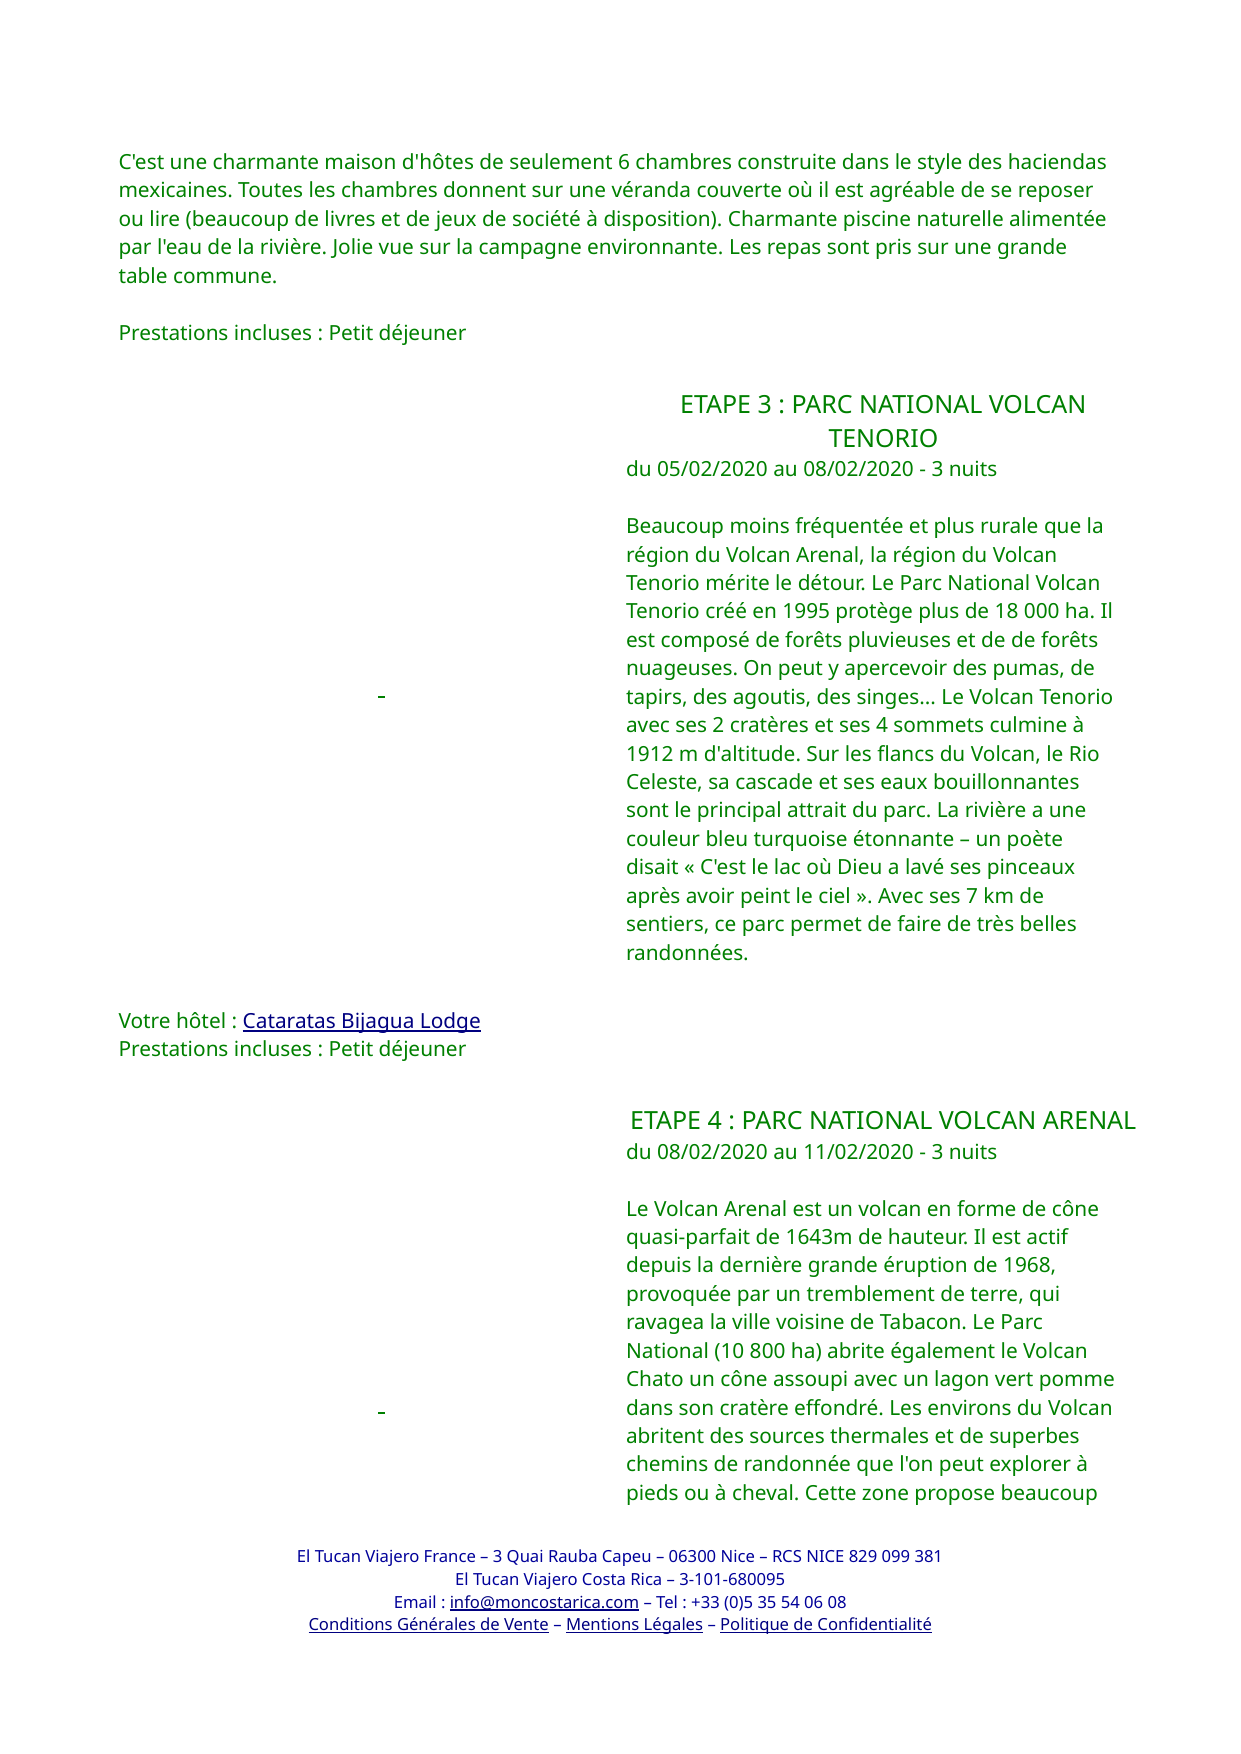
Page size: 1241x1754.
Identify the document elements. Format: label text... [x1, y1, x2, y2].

text C'est une charmante maison d'hôtes de seulement 6 chambres construite dans le style des haciendas mexicaines. Toutes les chambres donnent sur une véranda couverte où il est agréable de se reposer ou lire (beaucoup de livres et de jeux de société à disposition). Charmante piscine naturelle alimentée par l'eau de la rivière. Jolie vue sur la campagne environnante. Les repas sont pris sur une grande table commune. [118, 147, 1122, 289]
table_header ETAPE 4 : PARC NATIONAL VOLCAN ARENAL du 08/02/2020 au 11/02/2020 - 3 nuits Le Volcan Arenal est un volcan en forme de cône quasi-parfait de 1643m de hauteur. Il est actif depuis la dernière grande éruption de 1968, provoquée par un tremblement de terre, qui ravagea la ville voisine de Tabacon. Le Parc National (10 800 ha) abrite également le Volcan Chato un cône assoupi avec un lagon vert pomme dans son cratère effondré. Les environs du Volcan abritent des sources thermales et de superbes chemins de randonnée que l'on peut explorer à pieds ou à cheval. Cette zone propose beaucoup d'activités qui permettront d'admirer la faune et la flore locale de manière ludique : ponts suspendus ou parcours en tyroliennes à la cime des arbres, téléphériques, balades en canoe sur les rivières... [620, 1097, 1122, 1512]
table_header ETAPE 3 : PARC NATIONAL VOLCAN TENORIO du 05/02/2020 au 08/02/2020 - 3 nuits Beaucoup moins fréquentée et plus rurale que la région du Volcan Arenal, la région du Volcan Tenorio mérite le détour. Le Parc National Volcan Tenorio créé en 1995 protège plus de 18 000 ha. Il est composé de forêts pluvieuses et de de forêts nuageuses. On peut y apercevoir des pumas, de tapirs, des agoutis, des singes... Le Volcan Tenorio avec ses 2 cratères et ses 4 sommets culmine à 1912 m d'altitude. Sur les flancs du Volcan, le Rio Celeste, sa cascade et ses eaux bouillonnantes sont le principal attrait du parc. La rivière a une couleur bleu turquoise étonnante – un poète disait « C'est le lac où Dieu a lavé ses pinceaux après avoir peint le ciel ». Avec ses 7 km de sentiers, ce parc permet de faire de très belles randonnées. [620, 381, 1122, 972]
text Votre hôtel : Cataratas Bijagua Lodge [118, 1006, 1122, 1034]
text Prestations incluses : Petit déjeuner [118, 318, 1122, 346]
text Prestations incluses : Petit déjeuner [118, 1034, 1122, 1063]
table_header [118, 381, 620, 972]
table_header [118, 1097, 620, 1512]
